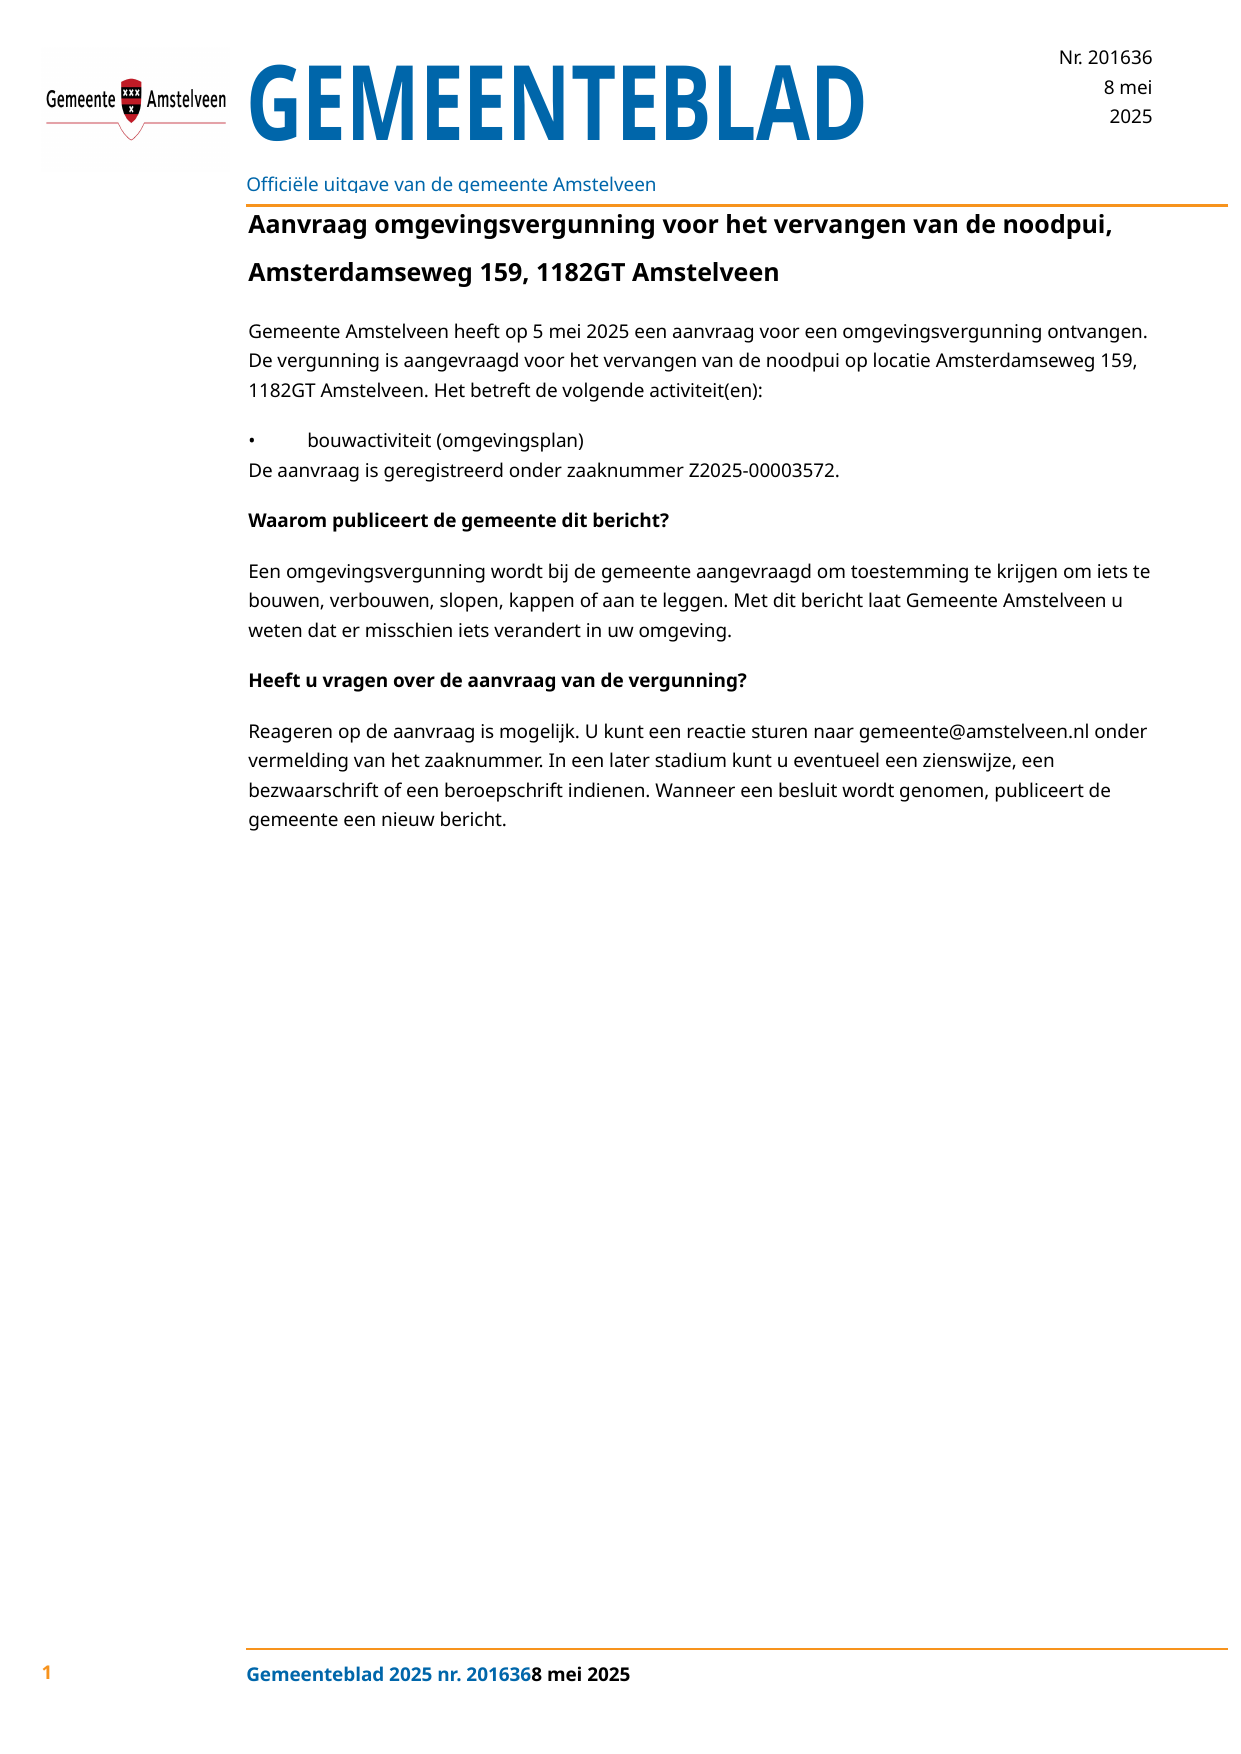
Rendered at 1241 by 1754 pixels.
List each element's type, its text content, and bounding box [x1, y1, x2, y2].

text Heeft u vragen over de aanvraag van de vergunning? [248, 667, 1152, 693]
text Reageren op de aanvraag is mogelijk. U kunt een reactie sturen naar gemeente@amstelveen.nl onder vermelding van het zaaknummer. In een later stadium kunt u eventueel een zienswijze, een bezwaarschrift of een beroepschrift indienen. Wanneer een besluit wordt genomen, publiceert de gemeente een nieuw bericht. [248, 718, 1152, 832]
list bouwactiviteit (omgevingsplan) [248, 427, 1152, 453]
text Een omgevingsvergunning wordt bij de gemeente aangevraagd om toestemming te krijgen om iets te bouwen, verbouwen, slopen, kappen of aan te leggen. Met dit bericht laat Gemeente Amstelveen u weten dat er misschien iets verandert in uw omgeving. [248, 558, 1152, 643]
text Waarom publiceert de gemeente dit bericht? [248, 507, 1152, 533]
text Gemeente Amstelveen heeft op 5 mei 2025 een aanvraag voor een omgevingsvergunning ontvangen. De vergunning is aangevraagd voor het vervangen van de noodpui op locatie Amsterdamseweg 159, 1182GT Amstelveen. Het betreft de volgende activiteit(en): [248, 318, 1152, 403]
text De aanvraag is geregistreerd onder zaaknummer Z2025-00003572. [248, 457, 1152, 483]
picture [41, 47, 231, 172]
text Aanvraag omgevingsvergunning voor het vervangen van de noodpui, Amsterdamseweg 159, 1182GT Amstelveen [248, 207, 1152, 288]
